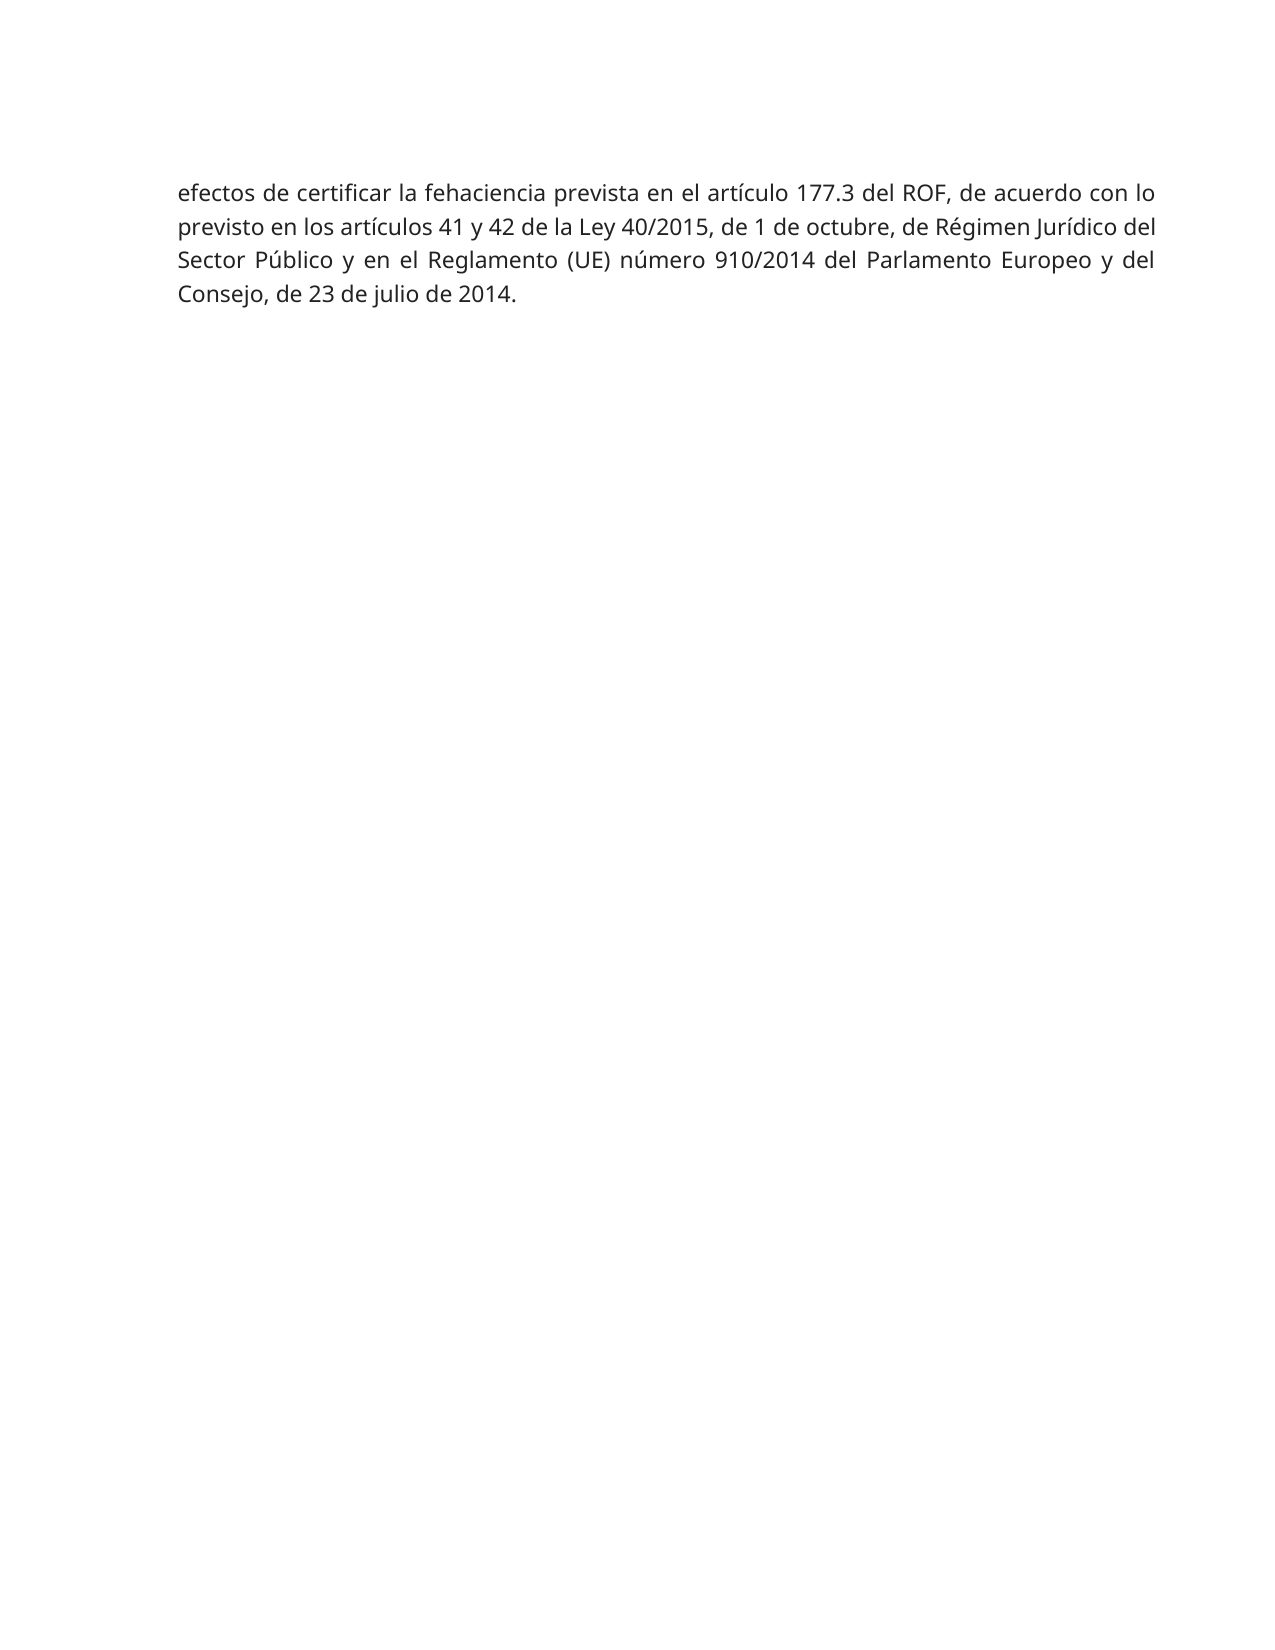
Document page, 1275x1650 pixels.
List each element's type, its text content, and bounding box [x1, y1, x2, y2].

text efectos de certificar la fehaciencia prevista en el artículo 177.3 del ROF, de acuerdo con lo previsto en los artículos 41 y 42 de la Ley 40/2015, de 1 de octubre, de Régimen Jurídico del Sector Público y en el Reglamento (UE) número 910/2014 del Parlamento Europeo y del Consejo, de 23 de julio de 2014. [177, 177, 1157, 309]
